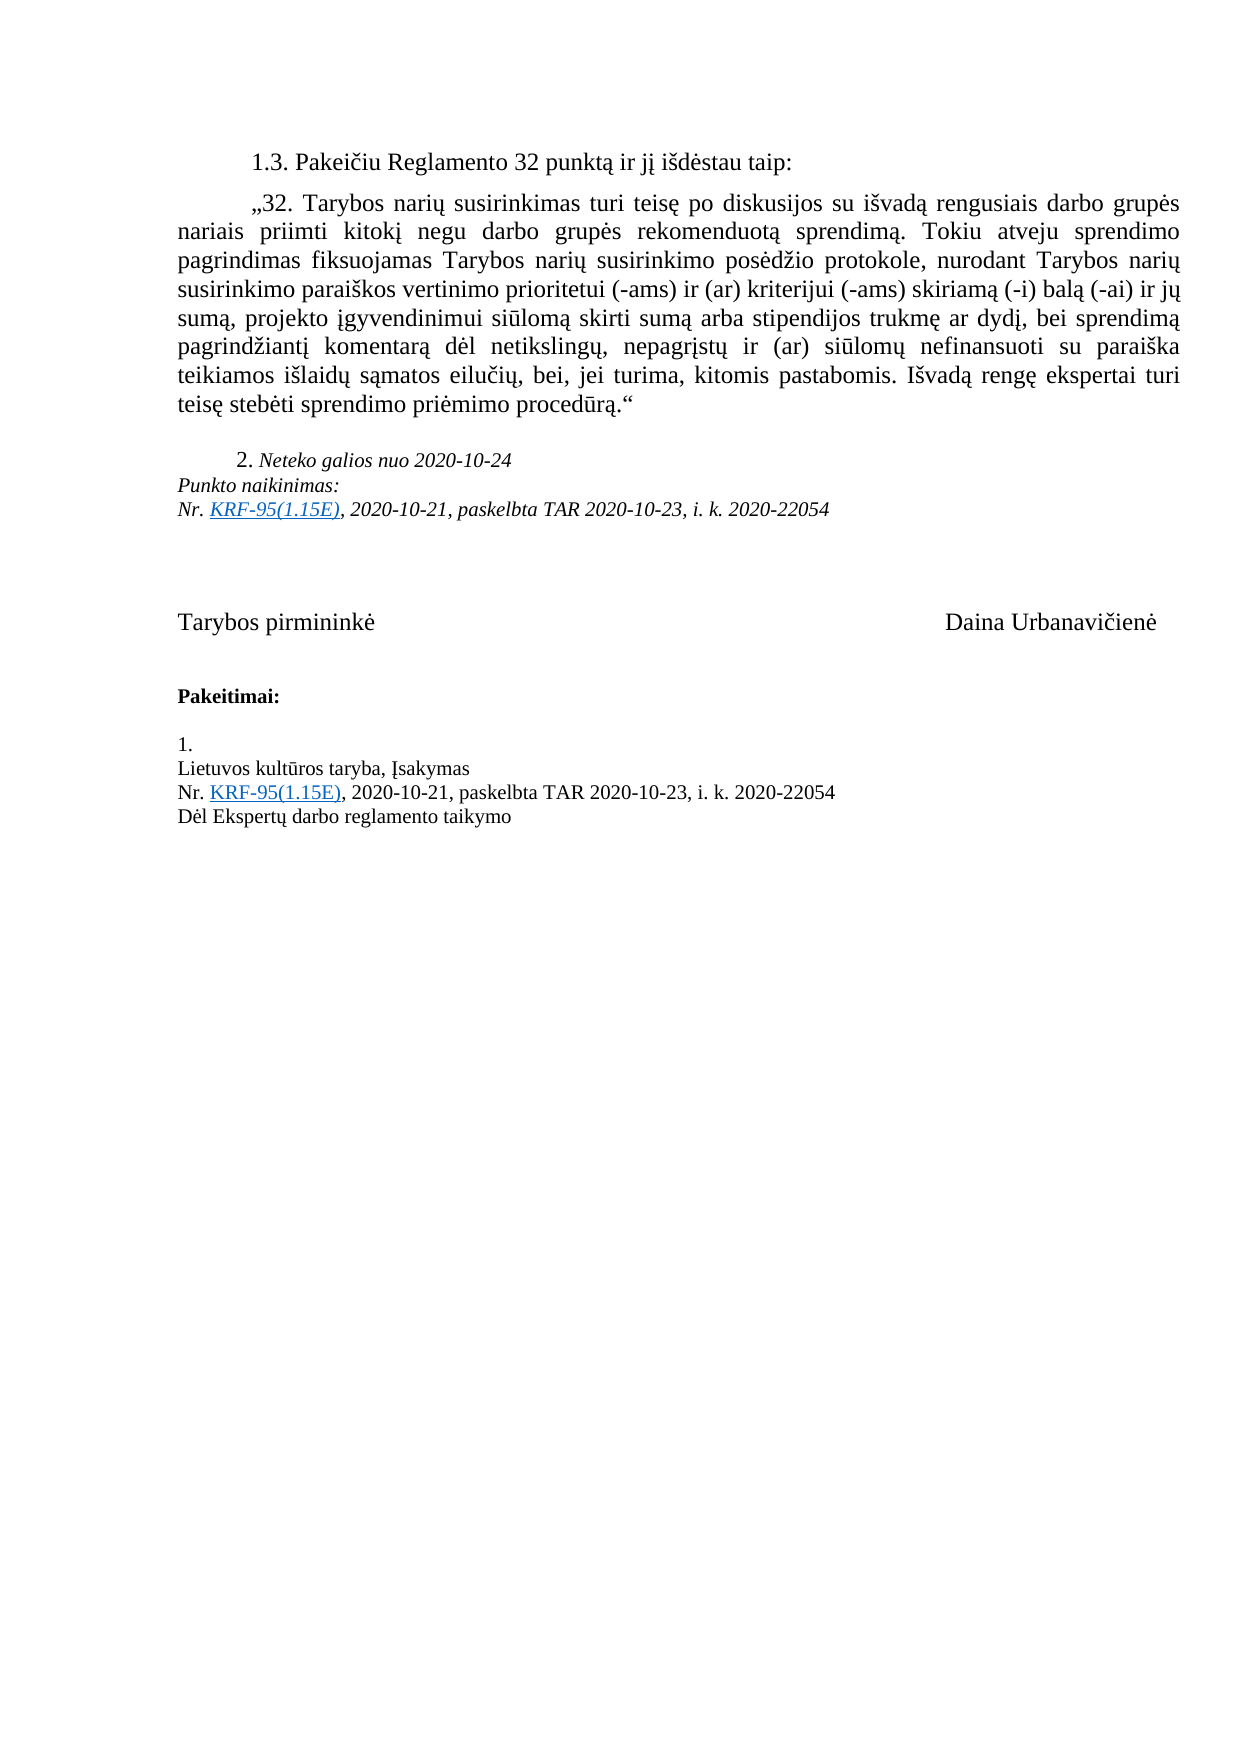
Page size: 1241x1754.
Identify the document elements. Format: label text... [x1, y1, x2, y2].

text Tarybos pirmininkė Daina Urbanavičienė [177, 607, 1181, 636]
text Dėl Ekspertų darbo reglamento taikymo [177, 804, 1181, 828]
text Lietuvos kultūros taryba, Įsakymas [177, 756, 1181, 780]
text Nr. KRF-95(1.15E), 2020-10-21, paskelbta TAR 2020-10-23, i. k. 2020-22054 [177, 497, 1181, 521]
text Nr. KRF-95(1.15E), 2020-10-21, paskelbta TAR 2020-10-23, i. k. 2020-22054 [177, 780, 1181, 804]
text Punkto naikinimas: [177, 473, 1181, 497]
text „32. Tarybos narių susirinkimas turi teisę po diskusijos su išvadą rengusiais darbo grupės nariais priimti kitokį negu darbo grupės rekomenduotą sprendimą. Tokiu atveju sprendimo pagrindimas fiksuojamas Tarybos narių susirinkimo posėdžio protokole, nurodant Tarybos narių susirinkimo paraiškos vertinimo prioritetui (-ams) ir (ar) kriterijui (-ams) skiriamą (-i) balą (-ai) ir jų sumą, projekto įgyvendinimui siūlomą skirti sumą arba stipendijos trukmę ar dydį, bei sprendimą pagrindžiantį komentarą dėl netikslingų, nepagrįstų ir (ar) siūlomų nefinansuoti su paraiška teikiamos išlaidų sąmatos eilučių, bei, jei turima, kitomis pastabomis. Išvadą rengę ekspertai turi teisę stebėti sprendimo priėmimo procedūrą.“ [177, 188, 1181, 418]
text 2. Neteko galios nuo 2020-10-24 [177, 446, 1181, 473]
text Pakeitimai: [177, 684, 1181, 708]
text 1. [177, 732, 1181, 756]
text 1.3. Pakeičiu Reglamento 32 punktą ir jį išdėstau taip: [251, 147, 1181, 176]
